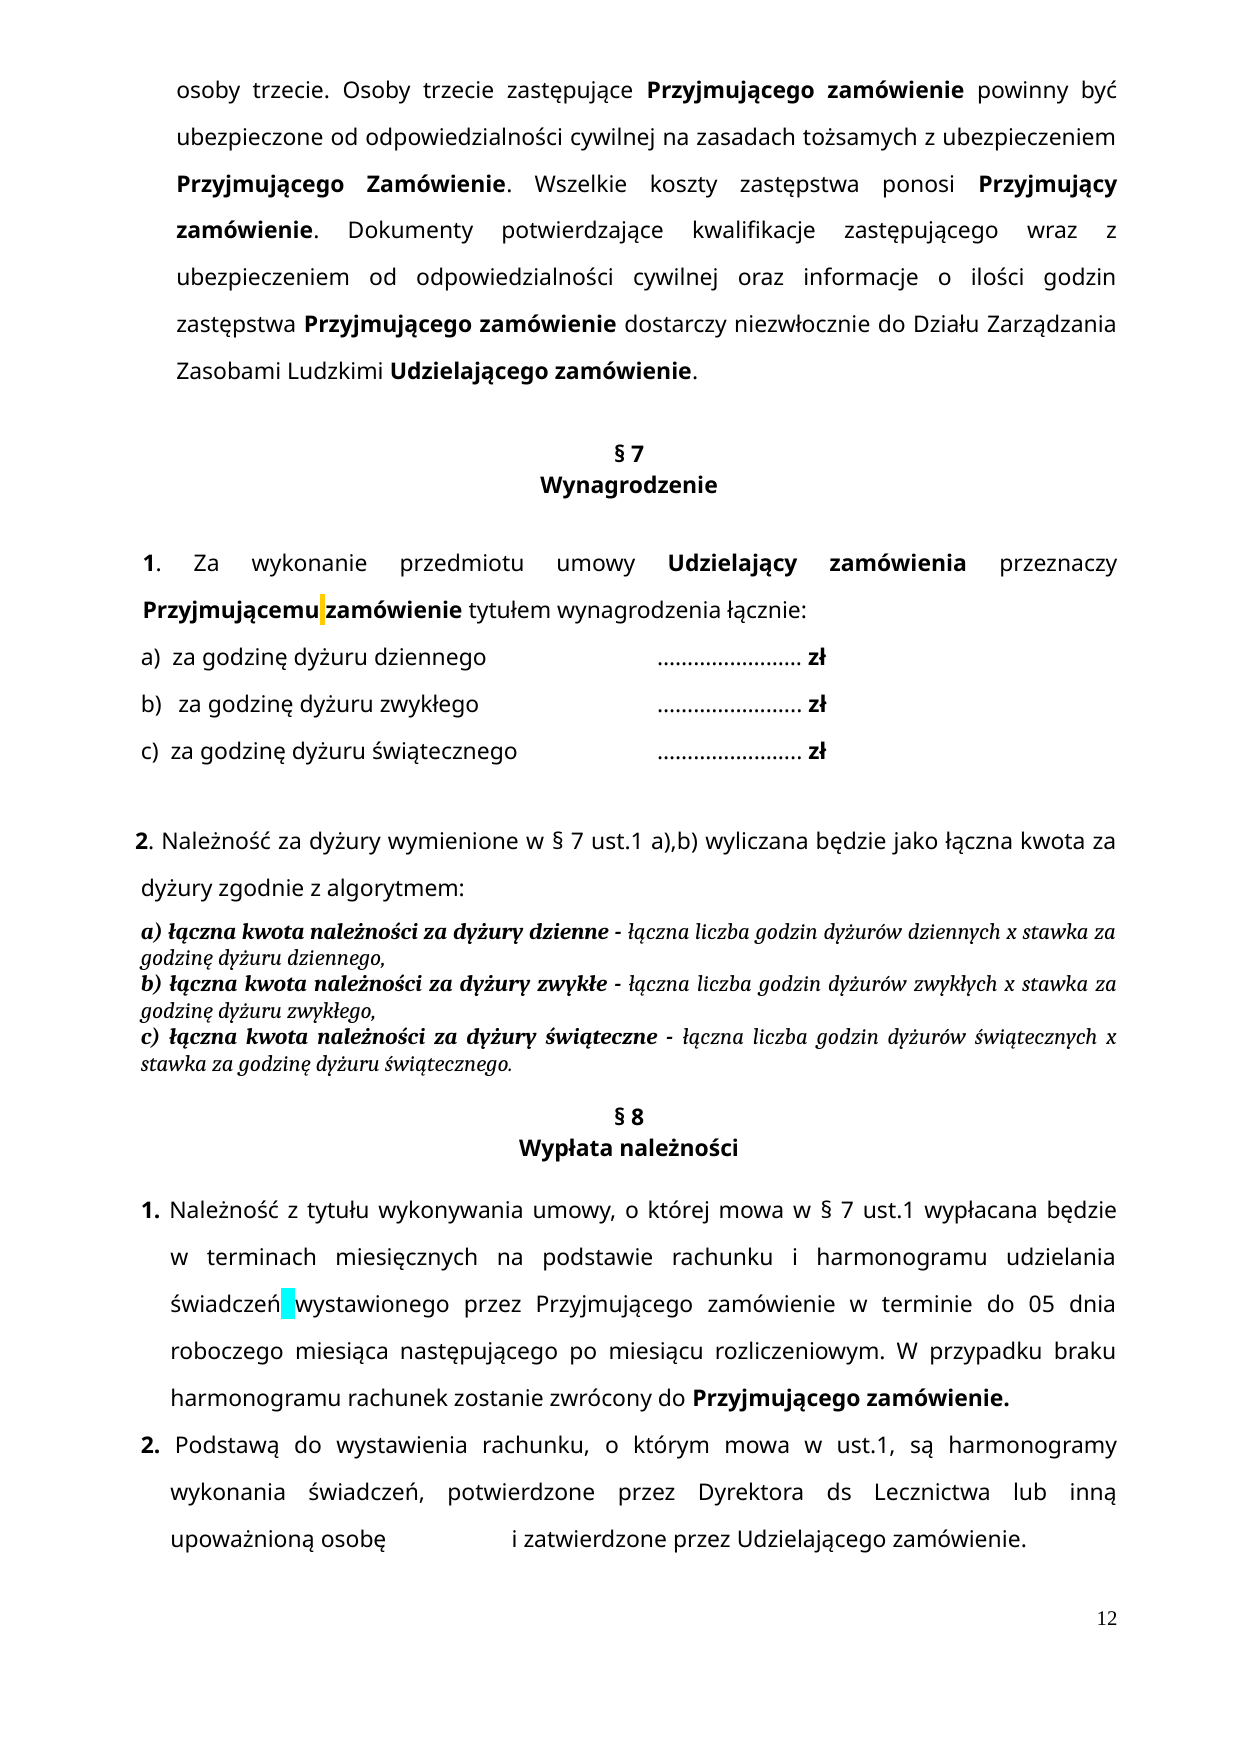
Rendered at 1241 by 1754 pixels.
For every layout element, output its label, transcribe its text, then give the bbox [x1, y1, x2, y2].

text § 7 [141, 438, 1117, 469]
text Wynagrodzenie [141, 469, 1117, 500]
text b) łączna kwota należności za dyżury zwykłe - łączna liczba godzin dyżurów zwykłych x stawka za godzinę dyżuru zwykłego, [141, 971, 1117, 1024]
text Wypłata należności [141, 1132, 1117, 1163]
text a) za godzinę dyżuru dziennego …………………… zł [141, 641, 1117, 672]
text a) łączna kwota należności za dyżury dzienne - łączna liczba godzin dyżurów dziennych x stawka za godzinę dyżuru dziennego, [141, 918, 1117, 971]
text 1. Należność z tytułu wykonywania umowy, o której mowa w § 7 ust.1 wypłacana będzie w terminach miesięcznych na podstawie rachunku i harmonogramu udzielania świadczeń wystawionego przez Przyjmującego zamówienie w terminie do 05 dnia roboczego miesiąca następującego po miesiącu rozliczeniowym. W przypadku braku harmonogramu rachunek zostanie zwrócony do Przyjmującego zamówienie. [141, 1194, 1117, 1413]
text 2. Podstawą do wystawienia rachunku, o którym mowa w ust.1, są harmonogramy wykonania świadczeń, potwierdzone przez Dyrektora ds Lecznictwa lub inną upoważnioną osobę i zatwierdzone przez Udzielającego zamówienie. [141, 1429, 1117, 1554]
text § 8 [141, 1101, 1117, 1132]
text 2. Należność za dyżury wymienione w § 7 ust.1 a),b) wyliczana będzie jako łączna kwota za dyżury zgodnie z algorytmem: [135, 825, 1117, 903]
text c) łączna kwota należności za dyżury świąteczne - łączna liczba godzin dyżurów świątecznych x stawka za godzinę dyżuru świątecznego. [141, 1024, 1117, 1077]
text osoby trzecie. Osoby trzecie zastępujące Przyjmującego zamówienie powinny być ubezpieczone od odpowiedzialności cywilnej na zasadach tożsamych z ubezpieczeniem Przyjmującego Zamówienie. Wszelkie koszty zastępstwa ponosi Przyjmujący zamówienie. Dokumenty potwierdzające kwalifikacje zastępującego wraz z ubezpieczeniem od odpowiedzialności cywilnej oraz informacje o ilości godzin zastępstwa Przyjmującego zamówienie dostarczy niezwłocznie do Działu Zarządzania Zasobami Ludzkimi Udzielającego zamówienie. [141, 74, 1117, 386]
text b) za godzinę dyżuru zwykłego …………………... zł [141, 688, 1117, 719]
text 1. Za wykonanie przedmiotu umowy Udzielający zamówienia przeznaczy Przyjmującemu zamówienie tytułem wynagrodzenia łącznie: [142, 547, 1117, 625]
text c) za godzinę dyżuru świątecznego …………….…….. zł [141, 735, 1117, 766]
